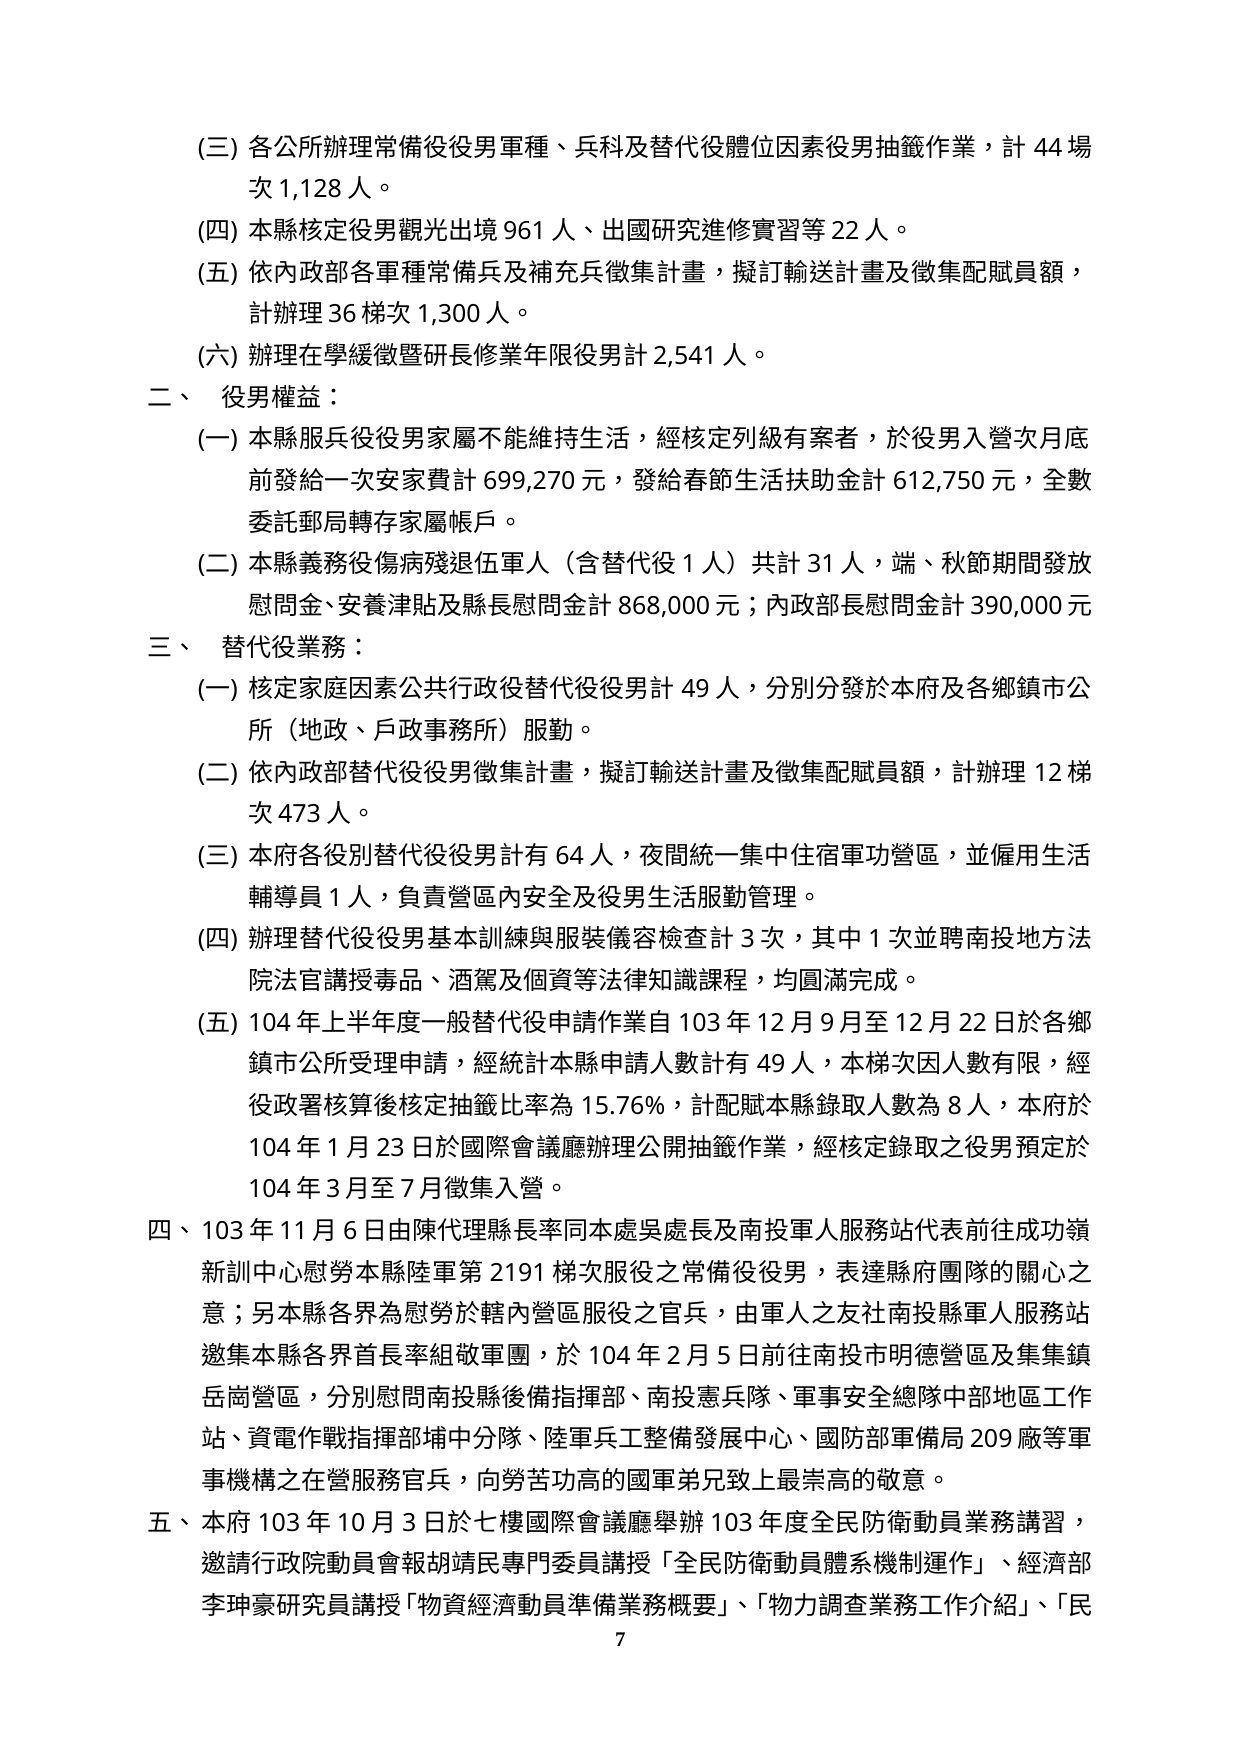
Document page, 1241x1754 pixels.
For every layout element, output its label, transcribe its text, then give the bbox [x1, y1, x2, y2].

list 辦理在學緩徵暨研長修業年限役男計2,541人。 [198, 331, 1092, 373]
list 依內政部各軍種常備兵及補充兵徵集計畫，擬訂輸送計畫及徵集配賦員額，計辦理36梯次1,300人。 [198, 248, 1092, 331]
list 役男權益： [148, 373, 1092, 414]
list 本縣核定役男觀光出境961人、出國研究進修實習等22人。 [198, 206, 1092, 248]
list 104年上半年度一般替代役申請作業自103年12月9月至12月22日於各鄉鎮市公所受理申請，經統計本縣申請人數計有49人，本梯次因人數有限，經役政署核算後核定抽籤比率為15.76%，計配賦本縣錄取人數為8人，本府於104年1月23日於國際會議廳辦理公開抽籤作業，經核定錄取之役男預定於104年3月至7月徵集入營。 [198, 998, 1092, 1206]
list 本縣義務役傷病殘退伍軍人（含替代役1人）共計31人，端、秋節期間發放慰問金、安養津貼及縣長慰問金計868,000元；內政部長慰問金計390,000元。 [198, 539, 1092, 623]
list 本府103年10月3日於七樓國際會議廳舉辦103年度全民防衛動員業務講習，邀請行政院動員會報胡靖民專門委員講授「全民防衛動員體系機制運作」、經濟部李珅豪研究員講授「物資經濟動員準備業務概要」、「物力調查業務工作介紹」、「民 [148, 1498, 1092, 1623]
list 本縣服兵役役男家屬不能維持生活，經核定列級有案者，於役男入營次月底前發給一次安家費計699,270元，發給春節生活扶助金計612,750元，全數委託郵局轉存家屬帳戶。 [198, 414, 1092, 539]
list 依內政部替代役役男徵集計畫，擬訂輸送計畫及徵集配賦員額，計辦理12梯次473人。 [198, 748, 1092, 831]
list 核定家庭因素公共行政役替代役役男計49人，分別分發於本府及各鄉鎮市公所（地政、戶政事務所）服勤。 [198, 664, 1092, 748]
list 103年11月6日由陳代理縣長率同本處吳處長及南投軍人服務站代表前往成功嶺新訓中心慰勞本縣陸軍第2191梯次服役之常備役役男，表達縣府團隊的關心之意；另本縣各界為慰勞於轄內營區服役之官兵，由軍人之友社南投縣軍人服務站邀集本縣各界首長率組敬軍團，於104年2月5日前往南投市明德營區及集集鎮岳崗營區，分別慰問南投縣後備指揮部、南投憲兵隊、軍事安全總隊中部地區工作站、資電作戰指揮部埔中分隊、陸軍兵工整備發展中心、國防部軍備局209廠等軍事機構之在營服務官兵，向勞苦功高的國軍弟兄致上最崇高的敬意。 [148, 1206, 1092, 1498]
list 辦理替代役役男基本訓練與服裝儀容檢查計3次，其中1次並聘南投地方法院法官講授毒品、酒駕及個資等法律知識課程，均圓滿完成。 [198, 914, 1092, 998]
list 替代役業務： [148, 623, 1092, 664]
list 各公所辦理常備役役男軍種、兵科及替代役體位因素役男抽籤作業，計44場次1,128人。 [198, 123, 1092, 206]
list 本府各役別替代役役男計有64人，夜間統一集中住宿軍功營區，並僱用生活輔導員1人，負責營區內安全及役男生活服勤管理。 [198, 831, 1092, 914]
